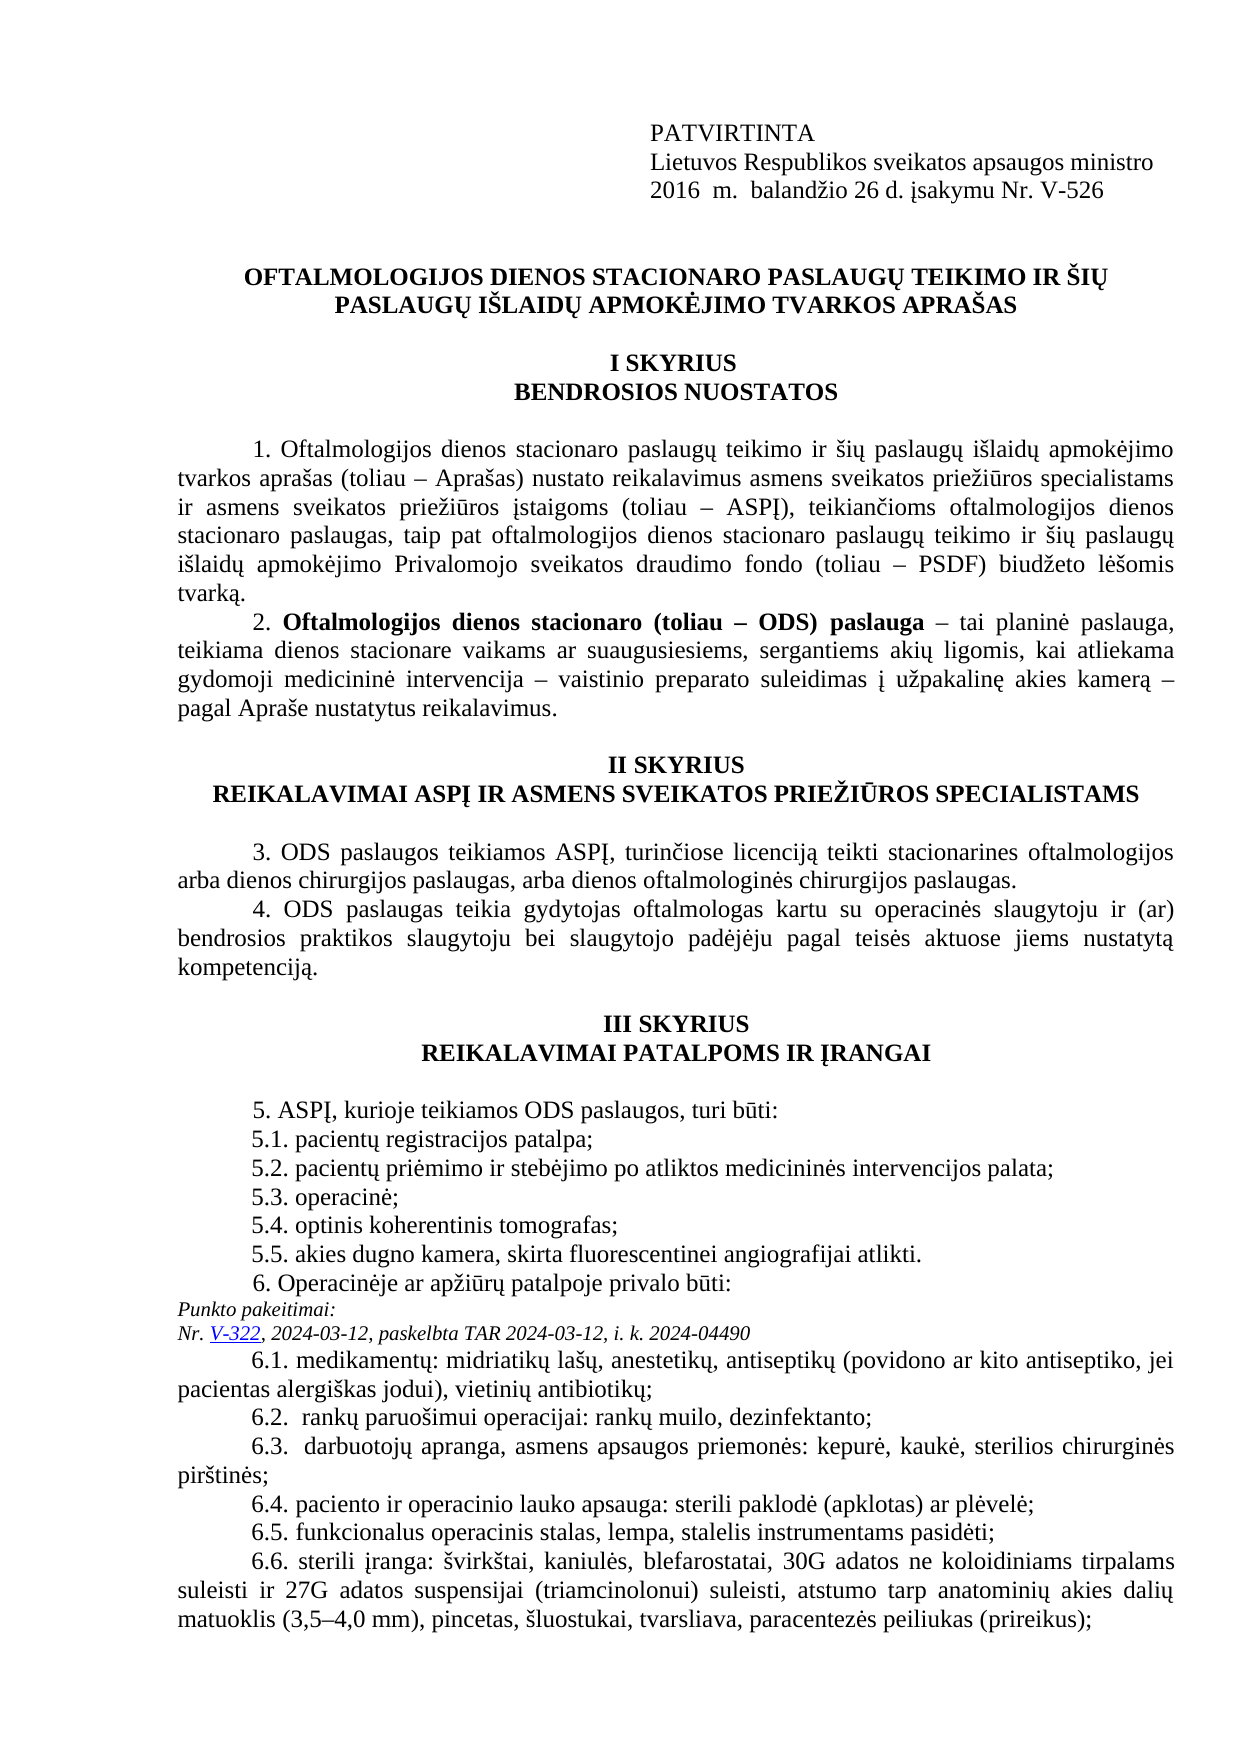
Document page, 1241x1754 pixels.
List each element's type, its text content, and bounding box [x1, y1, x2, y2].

text 5.3. operacinė; [251, 1182, 1175, 1211]
text REIKALAVIMAI ASPĮ IR ASMENS SVEIKATOS PRIEŽIŪROS SPECIALISTAMS [177, 779, 1175, 808]
text 5.2. pacientų priėmimo ir stebėjimo po atliktos medicininės intervencijos palata; [251, 1153, 1175, 1182]
text 6.3. darbuotojų apranga, asmens apsaugos priemonės: kepurė, kaukė, sterilios chirurginės pirštinės; [177, 1431, 1175, 1489]
text 5.4. optinis koherentinis tomografas; [251, 1211, 1175, 1239]
text 6. Operacinėje ar apžiūrų patalpoje privalo būti: [177, 1268, 1175, 1297]
text 3. ODS paslaugos teikiamos ASPĮ, turinčiose licenciją teikti stacionarines oftalmologijos arba dienos chirurgijos paslaugas, arba dienos oftalmologinės chirurgijos paslaugas. [177, 837, 1175, 894]
text 6.2. rankų paruošimui operacijai: rankų muilo, dezinfektanto; [177, 1402, 1175, 1431]
text II SKYRIUS [177, 751, 1175, 779]
text REIKALAVIMAI PATALPOMS IR ĮRANGAI [177, 1038, 1175, 1067]
text 5. ASPĮ, kurioje teikiamos ODS paslaugos, turi būti: [177, 1096, 1175, 1124]
text 4. ODS paslaugas teikia gydytojas oftalmologas kartu su operacinės slaugytoju ir (ar) bendrosios praktikos slaugytoju bei slaugytojo padėjėju pagal teisės aktuose jiems nustatytą kompetenciją. [177, 894, 1175, 981]
text Punkto pakeitimai: [177, 1297, 1175, 1321]
text PATVIRTINTA [650, 118, 1175, 147]
text 1. Oftalmologijos dienos stacionaro paslaugų teikimo ir šių paslaugų išlaidų apmokėjimo tvarkos aprašas (toliau – Aprašas) nustato reikalavimus asmens sveikatos priežiūros specialistams ir asmens sveikatos priežiūros įstaigoms (toliau – ASPĮ), teikiančioms oftalmologijos dienos stacionaro paslaugas, taip pat oftalmologijos dienos stacionaro paslaugų teikimo ir šių paslaugų išlaidų apmokėjimo Privalomojo sveikatos draudimo fondo (toliau – PSDF) biudžeto lėšomis tvarką. [177, 434, 1175, 607]
text Nr. V-322, 2024-03-12, paskelbta TAR 2024-03-12, i. k. 2024-04490 [177, 1321, 1175, 1345]
text III SKYRIUS [177, 1009, 1175, 1038]
text I SKYRIUS [177, 348, 1175, 377]
text OFTALMOLOGIJOS DIENOS STACIONARO PASLAUGŲ TEIKIMO IR ŠIŲ PASLAUGŲ IŠLAIDŲ APMOKĖJIMO TVARKOS APRAŠAS [177, 262, 1175, 319]
text 6.6. sterili įranga: švirkštai, kaniulės, blefarostatai, 30G adatos ne koloidiniams tirpalams suleisti ir 27G adatos suspensijai (triamcinolonui) suleisti, atstumo tarp anatominių akies dalių matuoklis (3,5–4,0 mm), pincetas, šluostukai, tvarsliava, paracentezės peiliukas (prireikus); [177, 1546, 1175, 1632]
text 5.1. pacientų registracijos patalpa; [251, 1124, 1175, 1153]
text 6.5. funkcionalus operacinis stalas, lempa, stalelis instrumentams pasidėti; [177, 1517, 1175, 1546]
text Lietuvos Respublikos sveikatos apsaugos ministro [650, 147, 1175, 176]
text 6.1. medikamentų: midriatikų lašų, anestetikų, antiseptikų (povidono ar kito antiseptiko, jei pacientas alergiškas jodui), vietinių antibiotikų; [177, 1345, 1175, 1402]
text 5.5. akies dugno kamera, skirta fluorescentinei angiografijai atlikti. [251, 1239, 1175, 1268]
text 2016 m. balandžio 26 d. įsakymu Nr. V-526 [650, 176, 1175, 204]
text 6.4. paciento ir operacinio lauko apsauga: sterili paklodė (apklotas) ar plėvelė; [177, 1489, 1175, 1517]
text BENDROSIOS NUOSTATOS [177, 377, 1175, 406]
text 2. Oftalmologijos dienos stacionaro (toliau – ODS) paslauga – tai planinė paslauga, teikiama dienos stacionare vaikams ar suaugusiesiems, sergantiems akių ligomis, kai atliekama gydomoji medicininė intervencija – vaistinio preparato suleidimas į užpakalinę akies kamerą – pagal Apraše nustatytus reikalavimus. [177, 607, 1175, 722]
